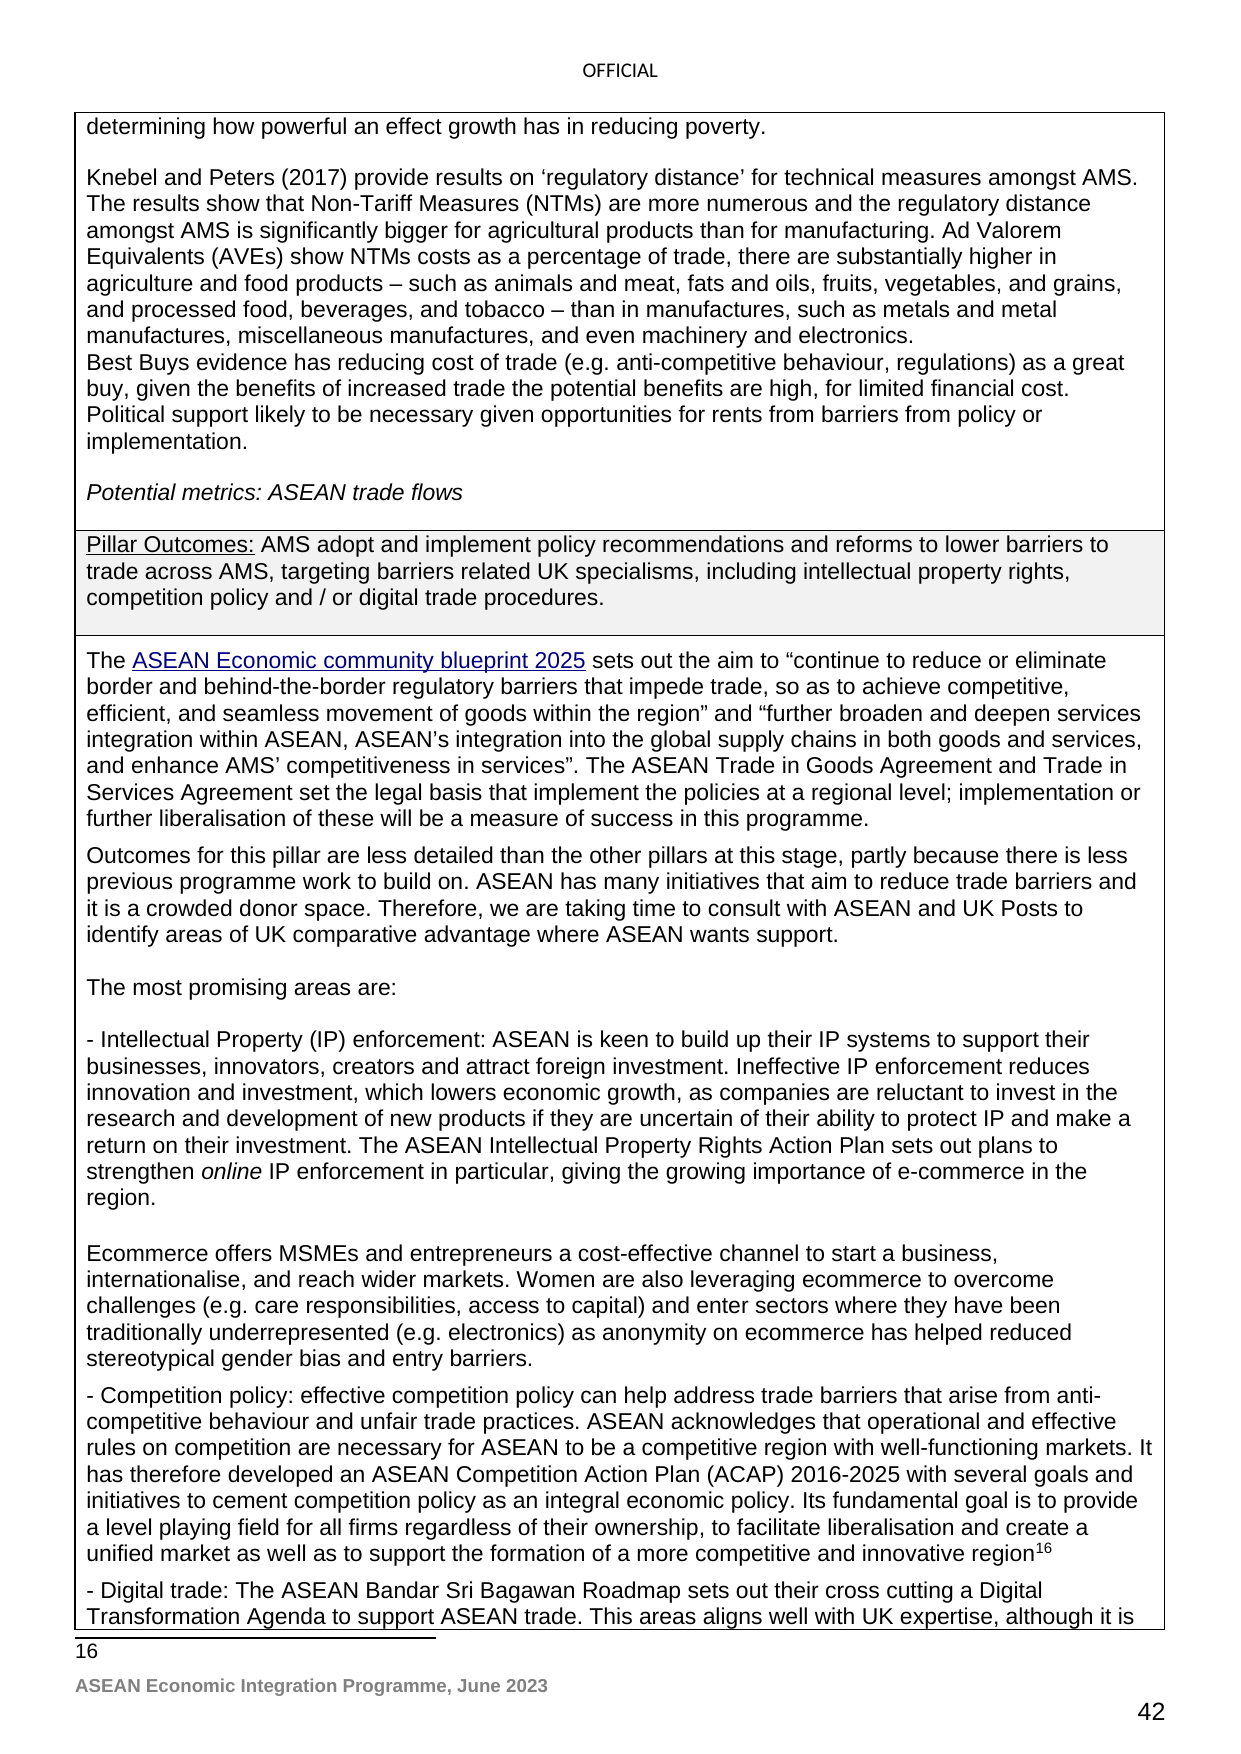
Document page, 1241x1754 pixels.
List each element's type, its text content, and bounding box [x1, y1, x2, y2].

table_cell The ASEAN Economic community blueprint 2025 sets out the aim to “continue to reduce or eliminate border and behind-the-border regulatory barriers that impede trade, so as to achieve competitive, efficient, and seamless movement of goods within the region” and “further broaden and deepen services integration within ASEAN, ASEAN’s integration into the global supply chains in both goods and services, and enhance AMS’ competitiveness in services”. The ASEAN Trade in Goods Agreement and Trade in Services Agreement set the legal basis that implement the policies at a regional level; implementation or further liberalisation of these will be a measure of success in this programme. Outcomes for this pillar are less detailed than the other pillars at this stage, partly because there is less previous programme work to build on. ASEAN has many initiatives that aim to reduce trade barriers and it is a crowded donor space. Therefore, we are taking time to consult with ASEAN and UK Posts to identify areas of UK comparative advantage where ASEAN wants support. The most promising areas are: - Intellectual Property (IP) enforcement: ASEAN is keen to build up their IP systems to support their businesses, innovators, creators and attract foreign investment. Ineffective IP enforcement reduces innovation and investment, which lowers economic growth, as companies are reluctant to invest in the research and development of new products if they are uncertain of their ability to protect IP and make a return on their investment. The ASEAN Intellectual Property Rights Action Plan sets out plans to strengthen online IP enforcement in particular, giving the growing importance of e-commerce in the region. Ecommerce offers MSMEs and entrepreneurs a cost-effective channel to start a business, internationalise, and reach wider markets. Women are also leveraging ecommerce to overcome challenges (e.g. care responsibilities, access to capital) and enter sectors where they have been traditionally underrepresented (e.g. electronics) as anonymity on ecommerce has helped reduced stereotypical gender bias and entry barriers. - Competition policy: effective competition policy can help address trade barriers that arise from anti-competitive behaviour and unfair trade practices. ASEAN acknowledges that operational and effective rules on competition are necessary for ASEAN to be a competitive region with well-functioning markets. It has therefore developed an ASEAN Competition Action Plan (ACAP) 2016-2025 with several goals and initiatives to cement competition policy as an integral economic policy. Its fundamental goal is to provide a level playing field for all firms regardless of their ownership, to facilitate liberalisation and create a unified market as well as to support the formation of a more competitive and innovative region - Digital trade: The ASEAN Bandar Sri Bagawan Roadmap sets out their cross cutting a Digital Transformation Agenda to support ASEAN trade. This areas aligns well with UK expertise, although it is [76, 636, 1164, 1629]
table_cell Pillar Outcomes: AMS adopt and implement policy recommendations and reforms to lower barriers to trade across AMS, targeting barriers related UK specialisms, including intellectual property rights, competition policy and / or digital trade procedures. [76, 531, 1164, 635]
table_cell determining how powerful an effect growth has in reducing poverty. Knebel and Peters (2017) provide results on ‘regulatory distance’ for technical measures amongst AMS. The results show that Non-Tariff Measures (NTMs) are more numerous and the regulatory distance amongst AMS is significantly bigger for agricultural products than for manufacturing. Ad Valorem Equivalents (AVEs) show NTMs costs as a percentage of trade, there are substantially higher in agriculture and food products – such as animals and meat, fats and oils, fruits, vegetables, and grains, and processed food, beverages, and tobacco – than in manufactures, such as metals and metal manufactures, miscellaneous manufactures, and even machinery and electronics. Best Buys evidence has reducing cost of trade (e.g. anti-competitive behaviour, regulations) as a great buy, given the benefits of increased trade the potential benefits are high, for limited financial cost. Political support likely to be necessary given opportunities for rents from barriers from policy or implementation. Potential metrics: ASEAN trade flows [76, 113, 1164, 530]
